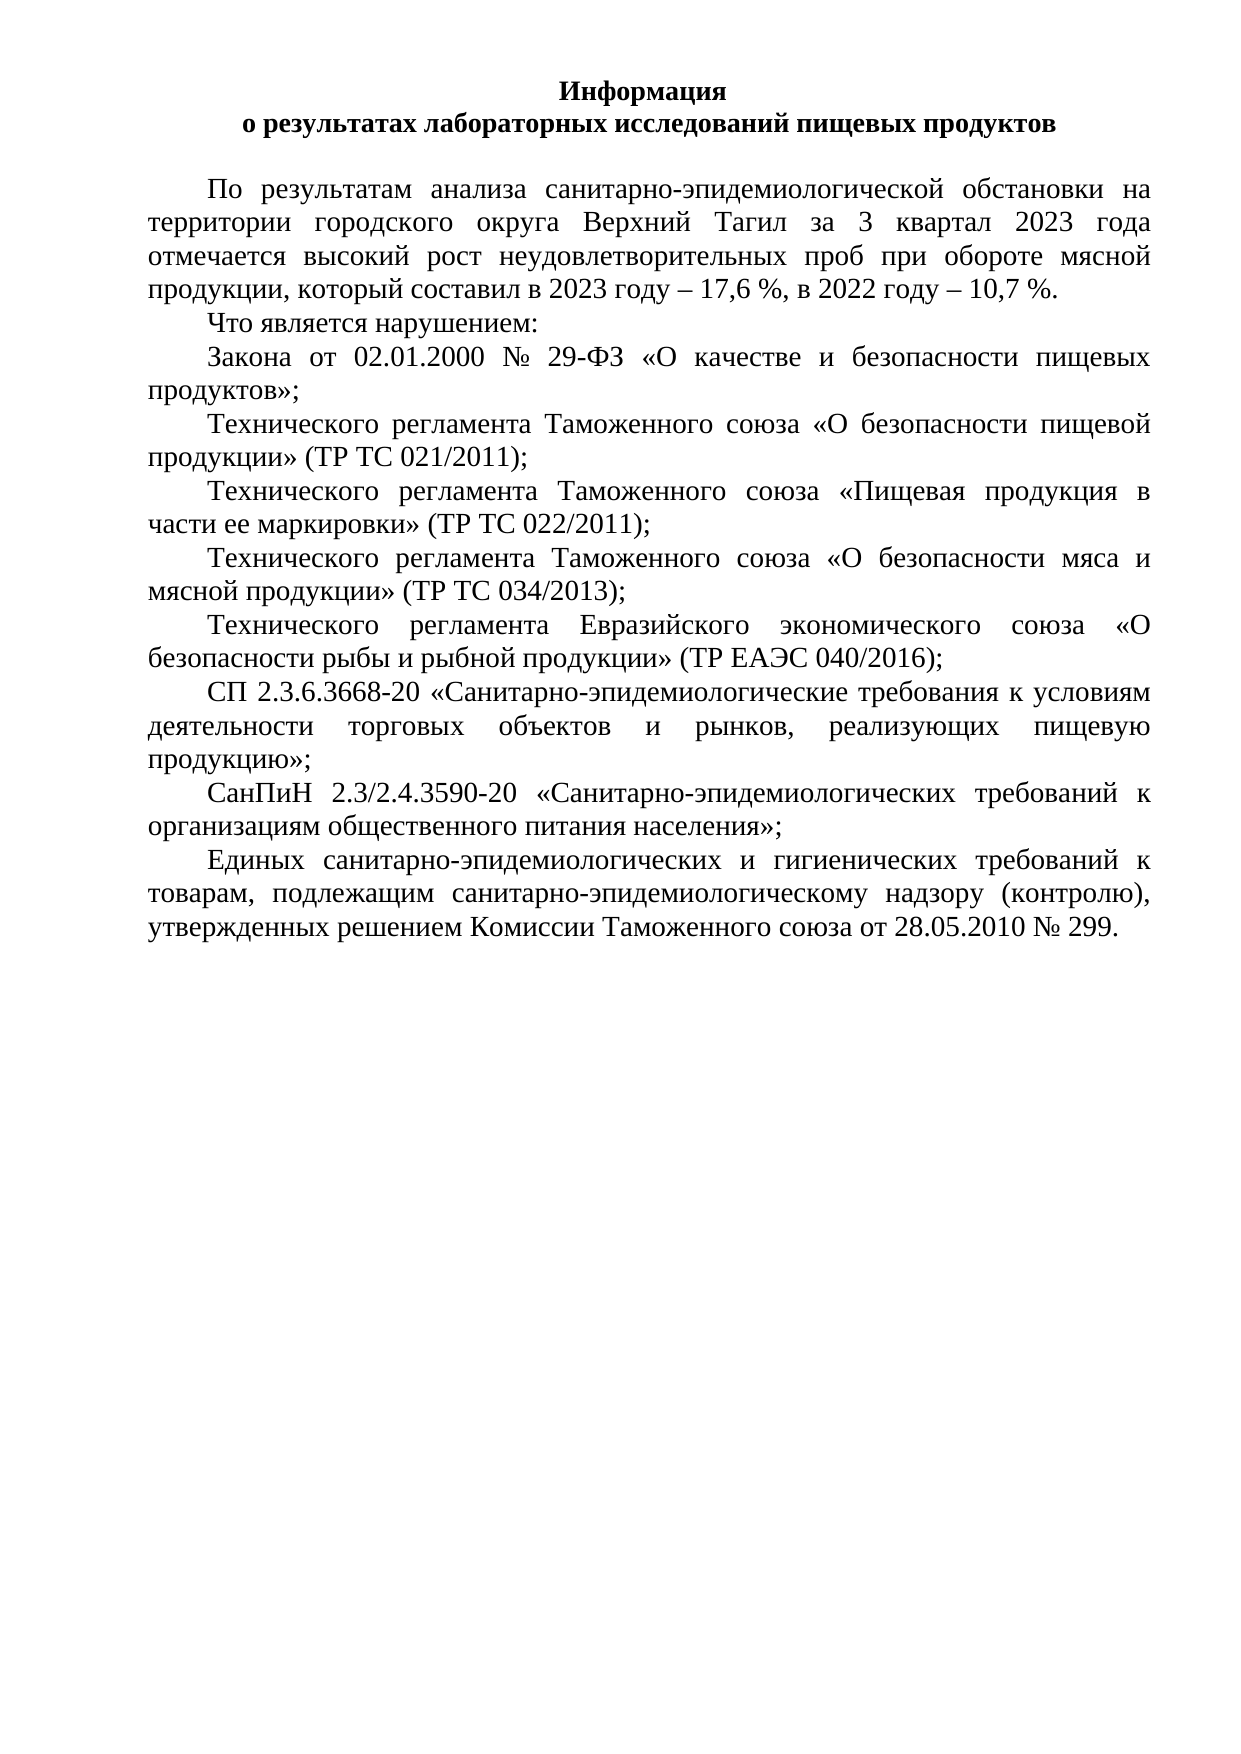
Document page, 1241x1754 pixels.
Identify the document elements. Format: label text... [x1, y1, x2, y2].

text Технического регламента Таможенного союза «О безопасности пищевой продукции» (ТР ТС 021/2011); [148, 406, 1152, 473]
text По результатам анализа санитарно-эпидемиологической обстановки на территории городского округа Верхний Тагил за 3 квартал 2023 года отмечается высокий рост неудовлетворительных проб при обороте мясной продукции, который составил в 2023 году – 17,6 %, в 2022 году – 10,7 %. [148, 171, 1152, 305]
text Технического регламента Таможенного союза «О безопасности мяса и мясной продукции» (ТР ТС 034/2013); [148, 540, 1152, 607]
text Технического регламента Таможенного союза «Пищевая продукция в части ее маркировки» (ТР ТС 022/2011); [148, 473, 1152, 540]
text СП 2.3.6.3668-20 «Санитарно-эпидемиологические требования к условиям деятельности торговых объектов и рынков, реализующих пищевую продукцию»; [148, 674, 1152, 775]
text Единых санитарно-эпидемиологических и гигиенических требований к товарам, подлежащим санитарно-эпидемиологическому надзору (контролю), утвержденных решением Комиссии Таможенного союза от 28.05.2010 № 299. [148, 842, 1152, 942]
text о результатах лабораторных исследований пищевых продуктов [148, 106, 1152, 139]
text Закона от 02.01.2000 № 29-ФЗ «О качестве и безопасности пищевых продуктов»; [148, 339, 1152, 406]
text Что является нарушением: [148, 305, 1152, 339]
text Технического регламента Евразийского экономического союза «О безопасности рыбы и рыбной продукции» (ТР ЕАЭС 040/2016); [148, 607, 1152, 674]
text Информация [148, 74, 1152, 106]
text СанПиН 2.3/2.4.3590-20 «Санитарно-эпидемиологических требований к организациям общественного питания населения»; [148, 775, 1152, 842]
